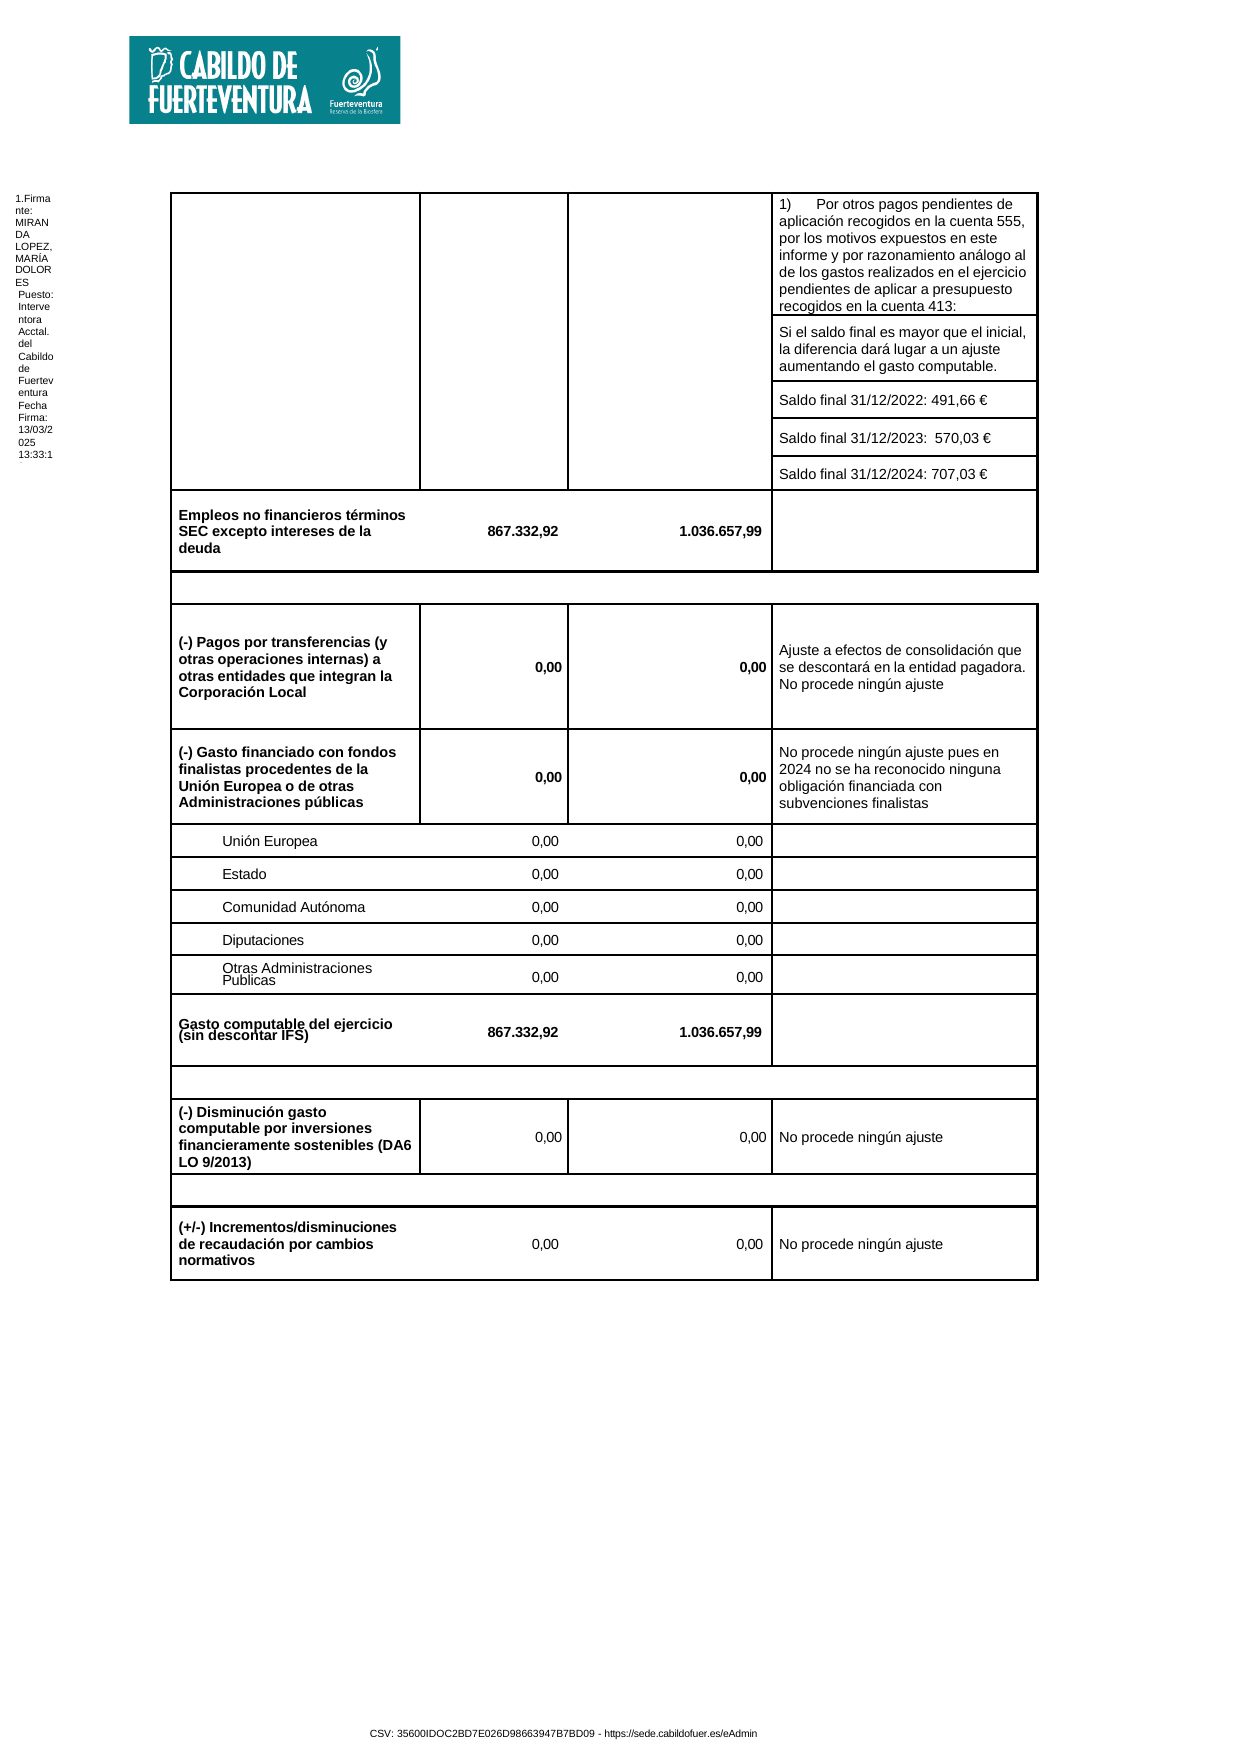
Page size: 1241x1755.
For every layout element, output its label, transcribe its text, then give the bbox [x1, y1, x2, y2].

table_cell 0,00 [421, 1100, 567, 1173]
table_cell [773, 891, 1036, 922]
table_cell [773, 825, 1036, 856]
table_cell Unión Europea 0,00 0,00 [172, 825, 771, 856]
table_cell Gasto computable del ejercicio 867.332,92 1.036.657,99 (sin descontar IFS) [172, 995, 771, 1065]
table_header 1) Por otros pagos pendientes de aplicación recogidos en la cuenta 555, por los motivos expuestos en este informe y por razonamiento análogo al de los gastos realizados en el ejercicio pendientes de aplicar a presupuesto recogidos en la cuenta 413: [773, 194, 1036, 314]
table_cell [773, 858, 1036, 889]
table_cell [172, 1175, 1036, 1205]
table_header [172, 194, 419, 489]
table_cell [172, 573, 1037, 603]
table_cell Saldo final 31/12/2024: 707,03 € [773, 457, 1036, 489]
table_cell [773, 995, 1036, 1065]
table_cell No procede ningún ajuste [773, 1100, 1036, 1173]
table_cell (+/-) Incrementos/disminuciones de recaudación por cambios 0,00 0,00 normativos [172, 1208, 771, 1279]
table_cell Ajuste a efectos de consolidación que se descontará en la entidad pagadora. No procede ningún ajuste [773, 605, 1036, 727]
table_cell 0,00 [569, 1100, 771, 1173]
table_cell Estado 0,00 0,00 [172, 858, 771, 889]
table_cell (-) Pagos por transferencias (y otras operaciones internas) a otras entidades que integran la Corporación Local [172, 605, 419, 727]
table_cell No procede ningún ajuste pues en 2024 no se ha reconocido ninguna obligación financiada con subvenciones finalistas [773, 730, 1036, 823]
text Puesto: Interventora Acctal. del Cabildo de Fuerteventura Fecha Firma: 13/03/2025 13:33:13 [18, 289, 54, 462]
table_cell [773, 491, 1036, 570]
table_cell (-) Disminución gasto computable por inversiones financieramente sostenibles (DA6 LO 9/2013) [172, 1100, 419, 1173]
table_cell 0,00 [421, 730, 567, 823]
table_cell Diputaciones 0,00 0,00 [172, 924, 771, 954]
table_cell 0,00 [421, 605, 567, 727]
table_header [569, 194, 771, 489]
table_cell Si el saldo final es mayor que el inicial, la diferencia dará lugar a un ajuste aumentando el gasto computable. [773, 316, 1036, 380]
table_cell [773, 956, 1036, 993]
table_cell [773, 924, 1036, 954]
table_cell (-) Gasto financiado con fondos finalistas procedentes de la Unión Europea o de otras Administraciones públicas [172, 730, 419, 823]
table_header [421, 194, 567, 489]
table_cell 0,00 [569, 605, 771, 727]
table_cell 0,00 [569, 730, 771, 823]
table_cell Empleos no financieros términos SEC excepto intereses de la 867.332,92 1.036.657,99 deuda [172, 491, 771, 570]
table_cell Otras Administraciones 0,00 0,00 Publicas [172, 956, 771, 993]
text 1.Firmante: MIRANDA LOPEZ,MARÍA DOLORES [15, 192, 54, 288]
table_cell Saldo final 31/12/2023: 570,03 € [773, 419, 1036, 455]
table_cell Saldo final 31/12/2022: 491,66 € [773, 382, 1036, 417]
table_cell [172, 1067, 1036, 1098]
table_cell No procede ningún ajuste [773, 1208, 1036, 1279]
table_cell Comunidad Autónoma 0,00 0,00 [172, 891, 771, 922]
